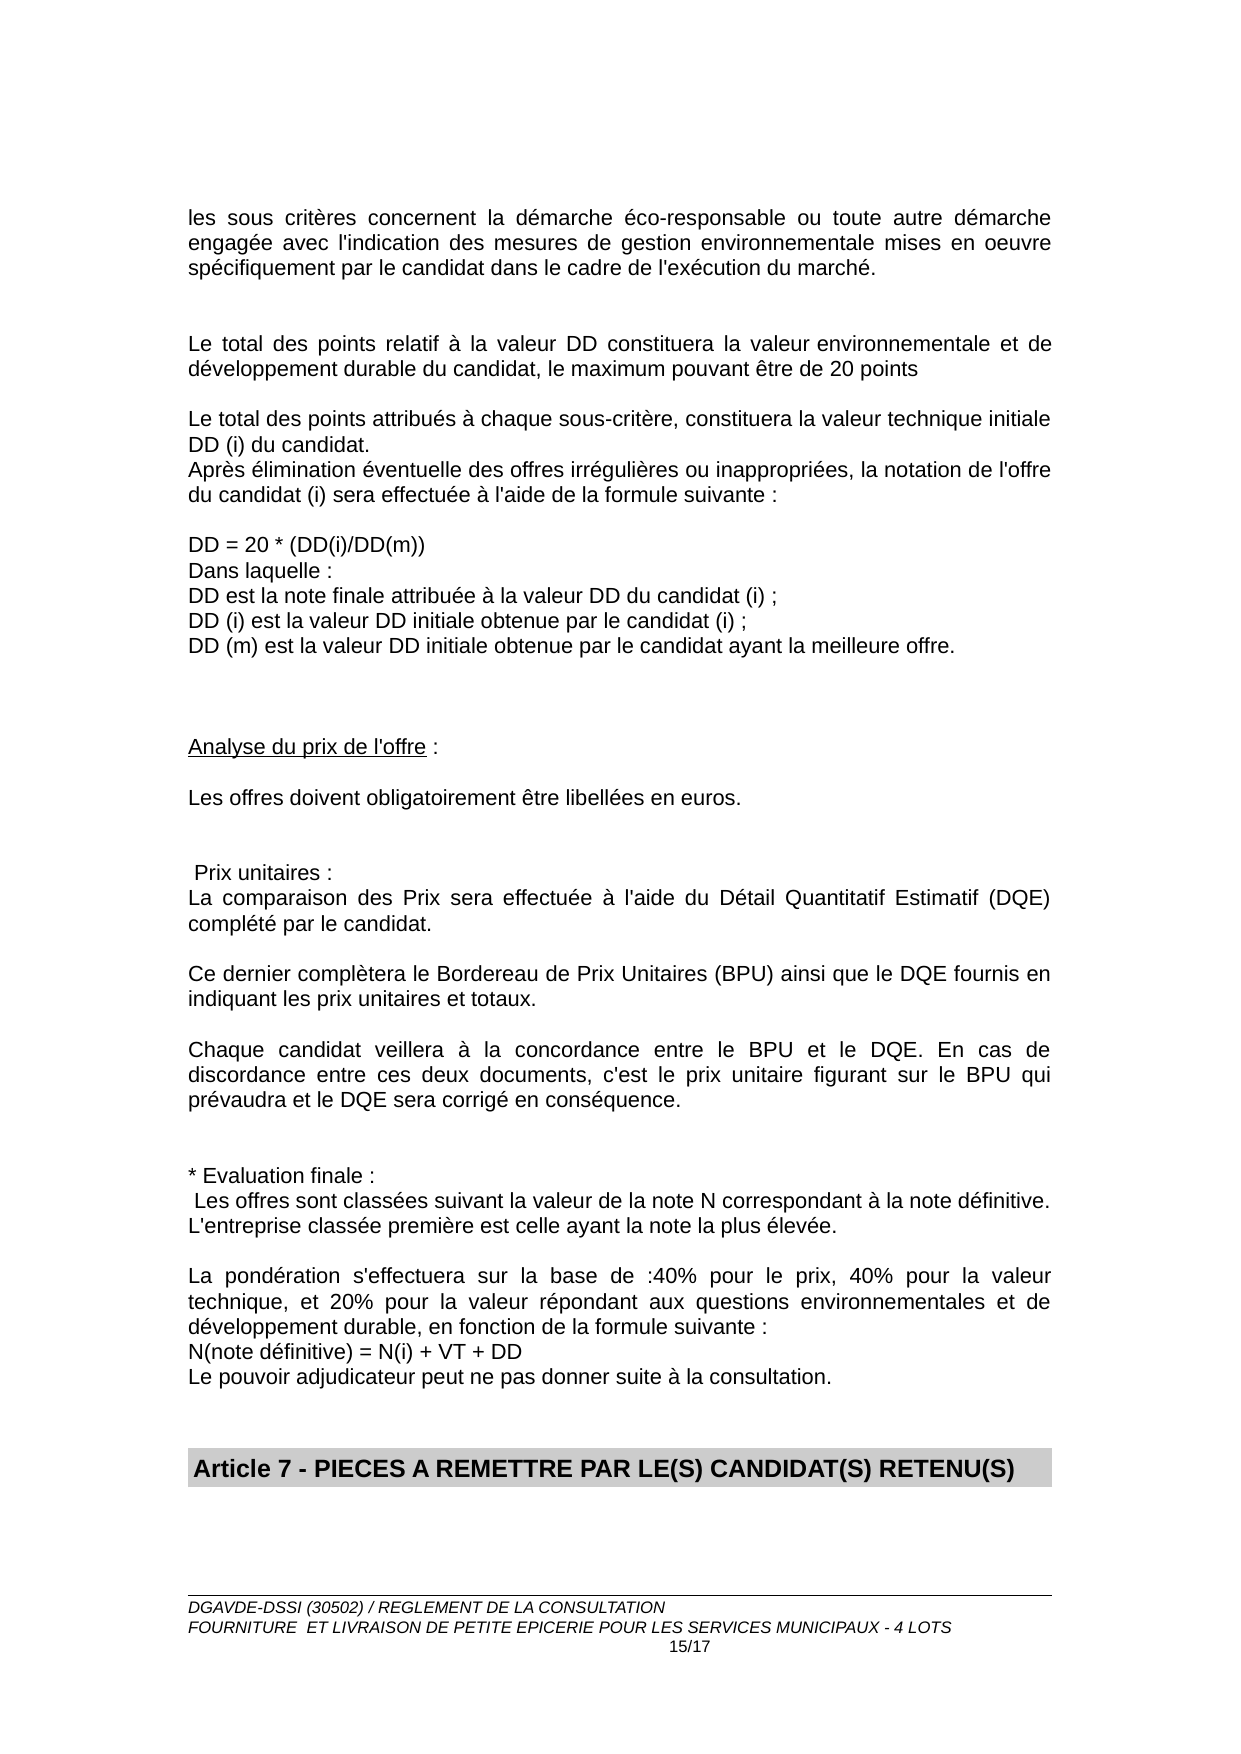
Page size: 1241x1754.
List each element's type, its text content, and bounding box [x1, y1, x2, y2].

text DD est la note finale attribuée à la valeur DD du candidat (i) ; [188, 583, 1052, 608]
text * Evaluation finale : [188, 1162, 1052, 1188]
text Le total des points attribués à chaque sous-critère, constituera la valeur technique initiale DD (i) du candidat. [188, 406, 1052, 457]
text N(note définitive) = N(i) + VT + DD [188, 1339, 1052, 1364]
text Prix unitaires : [188, 860, 1052, 885]
text Chaque candidat veillera à la concordance entre le BPU et le DQE. En cas de discordance entre ces deux documents, c'est le prix unitaire figurant sur le BPU qui prévaudra et le DQE sera corrigé en conséquence. [188, 1036, 1052, 1112]
text Les offres sont classées suivant la valeur de la note N correspondant à la note définitive. L'entreprise classée première est celle ayant la note la plus élevée. [188, 1188, 1052, 1238]
text Analyse du prix de l'offre : [188, 734, 1052, 759]
text DD = 20 * (DD(i)/DD(m)) [188, 532, 1052, 557]
text Ce dernier complètera le Bordereau de Prix Unitaires (BPU) ainsi que le DQE fournis en indiquant les prix unitaires et totaux. [188, 961, 1052, 1011]
text Le pouvoir adjudicateur peut ne pas donner suite à la consultation. [188, 1364, 1052, 1389]
text Le total des points relatif à la valeur DD constituera la valeur environnementale et de développement durable du candidat, le maximum pouvant être de 20 points [188, 331, 1052, 381]
text Dans laquelle : [188, 557, 1052, 583]
text Les offres doivent obligatoirement être libellées en euros. [188, 784, 1052, 809]
text La comparaison des Prix sera effectuée à l'aide du Détail Quantitatif Estimatif (DQE) complété par le candidat. [188, 885, 1052, 936]
subtitle PIECES A REMETTRE PAR LE(S) CANDIDAT(S) RETENU(S) [190, 1451, 1050, 1485]
text DD (i) est la valeur DD initiale obtenue par le candidat (i) ; [188, 608, 1052, 633]
text La pondération s'effectuera sur la base de :40% pour le prix, 40% pour la valeur technique, et 20% pour la valeur répondant aux questions environnementales et de développement durable, en fonction de la formule suivante : [188, 1263, 1052, 1339]
text Après élimination éventuelle des offres irrégulières ou inappropriées, la notation de l'offre du candidat (i) sera effectuée à l'aide de la formule suivante : [188, 457, 1052, 507]
text les sous critères concernent la démarche éco-responsable ou toute autre démarche engagée avec l'indication des mesures de gestion environnementale mises en oeuvre spécifiquement par le candidat dans le cadre de l'exécution du marché. [188, 204, 1052, 280]
text DD (m) est la valeur DD initiale obtenue par le candidat ayant la meilleure offre. [188, 633, 1052, 658]
